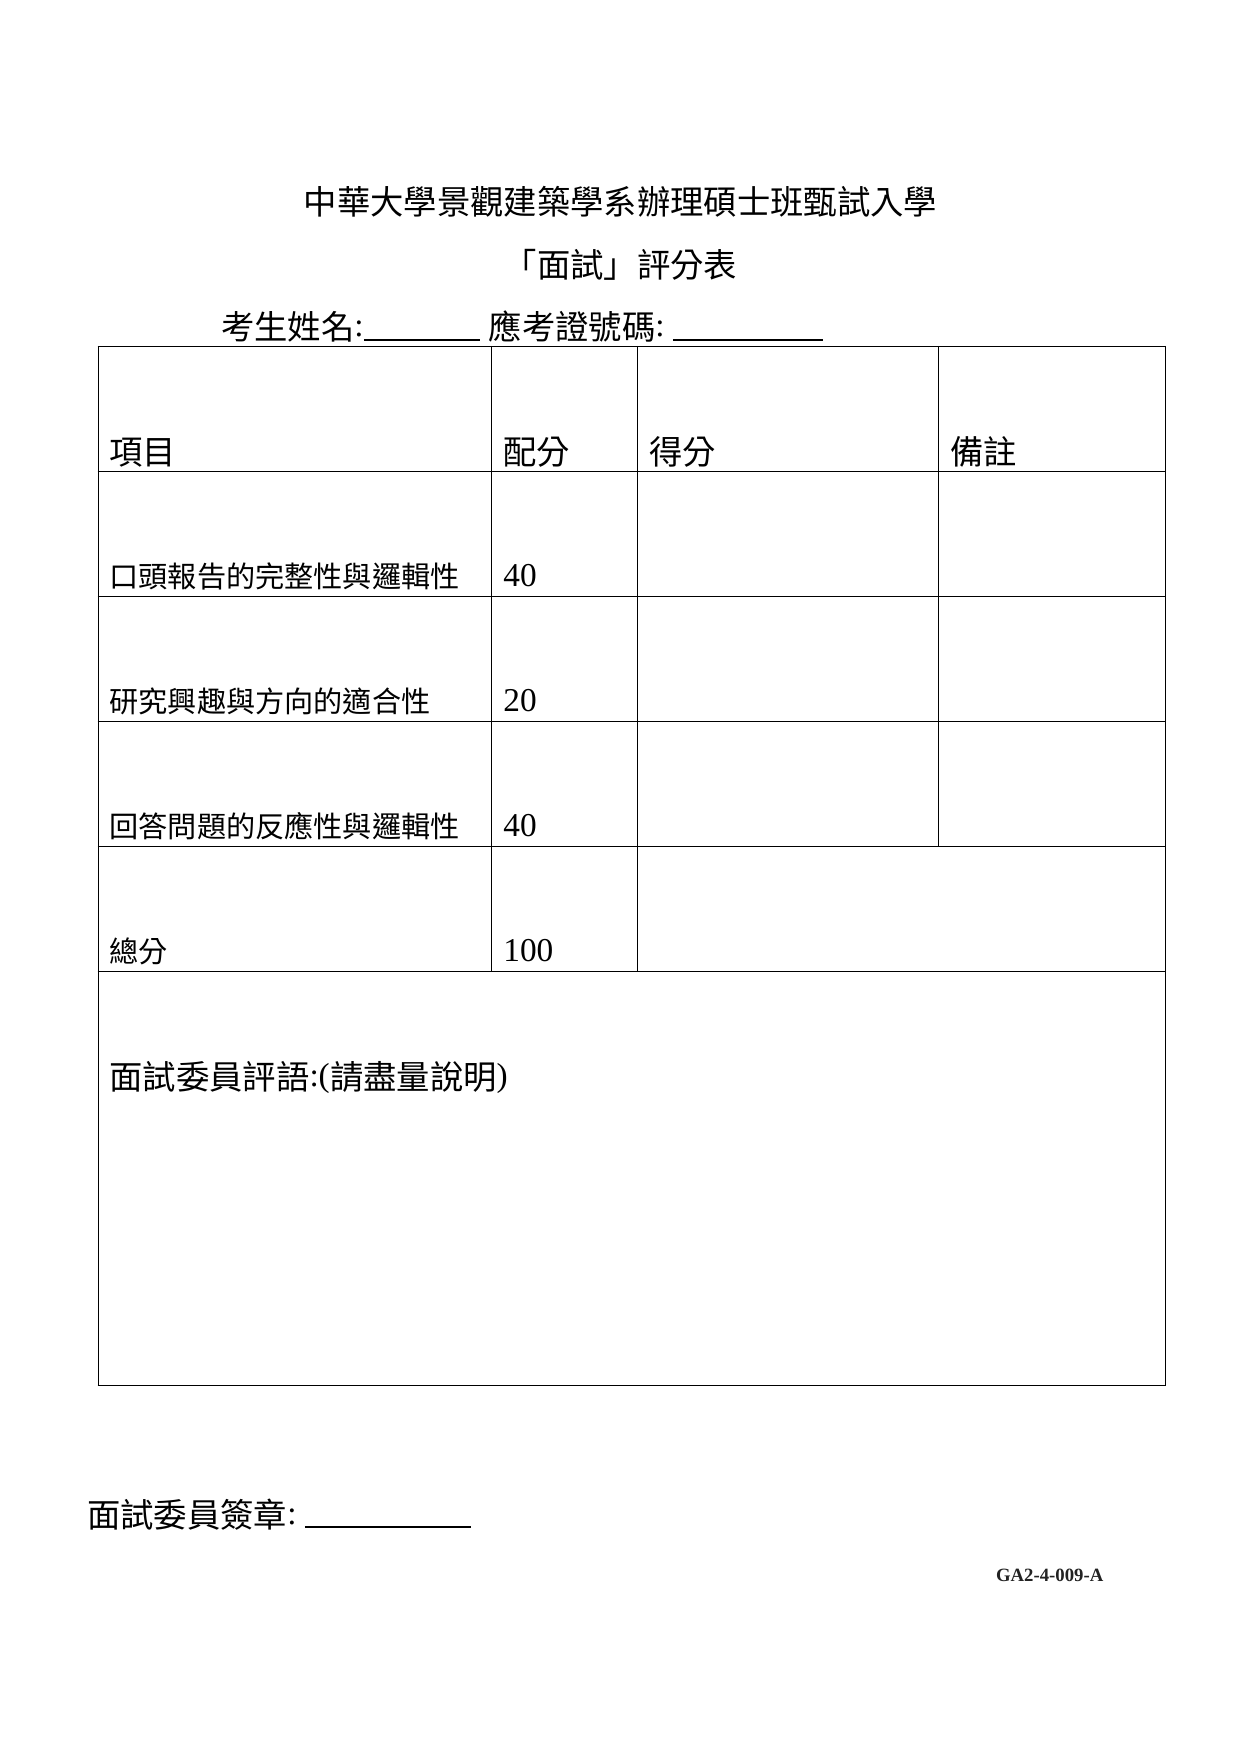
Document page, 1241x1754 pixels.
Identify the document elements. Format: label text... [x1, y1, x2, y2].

table_cell 總分 [99, 847, 491, 971]
table_header 項目 [99, 347, 491, 471]
table_header 配分 [492, 347, 637, 471]
table_cell [638, 597, 938, 721]
table_cell [939, 597, 1165, 721]
table_cell 40 [492, 722, 637, 846]
table_cell 研究興趣與方向的適合性 [99, 597, 491, 721]
table_header 備註 [939, 347, 1165, 471]
table_cell [638, 472, 938, 596]
table_cell [638, 847, 1165, 971]
text 「面試」評分表 [187, 221, 1053, 283]
table_cell 20 [492, 597, 637, 721]
table_cell 回答問題的反應性與邏輯性 [99, 722, 491, 846]
table_cell 100 [492, 847, 637, 971]
table_cell 口頭報告的完整性與邏輯性 [99, 472, 491, 596]
table_cell 面試委員評語:(請盡量說明) [99, 972, 1165, 1385]
table_cell [638, 722, 938, 846]
table_cell [939, 472, 1165, 596]
table_cell 40 [492, 472, 637, 596]
table_header 得分 [638, 347, 938, 471]
text 中華大學景觀建築學系辦理碩士班甄試入學 [187, 158, 1053, 221]
text 考生姓名: 應考證號碼: [187, 283, 1053, 346]
table_cell [939, 722, 1165, 846]
text GA2-4-009-A [187, 1533, 1103, 1596]
text 面試委員簽章: [87, 1471, 1053, 1533]
